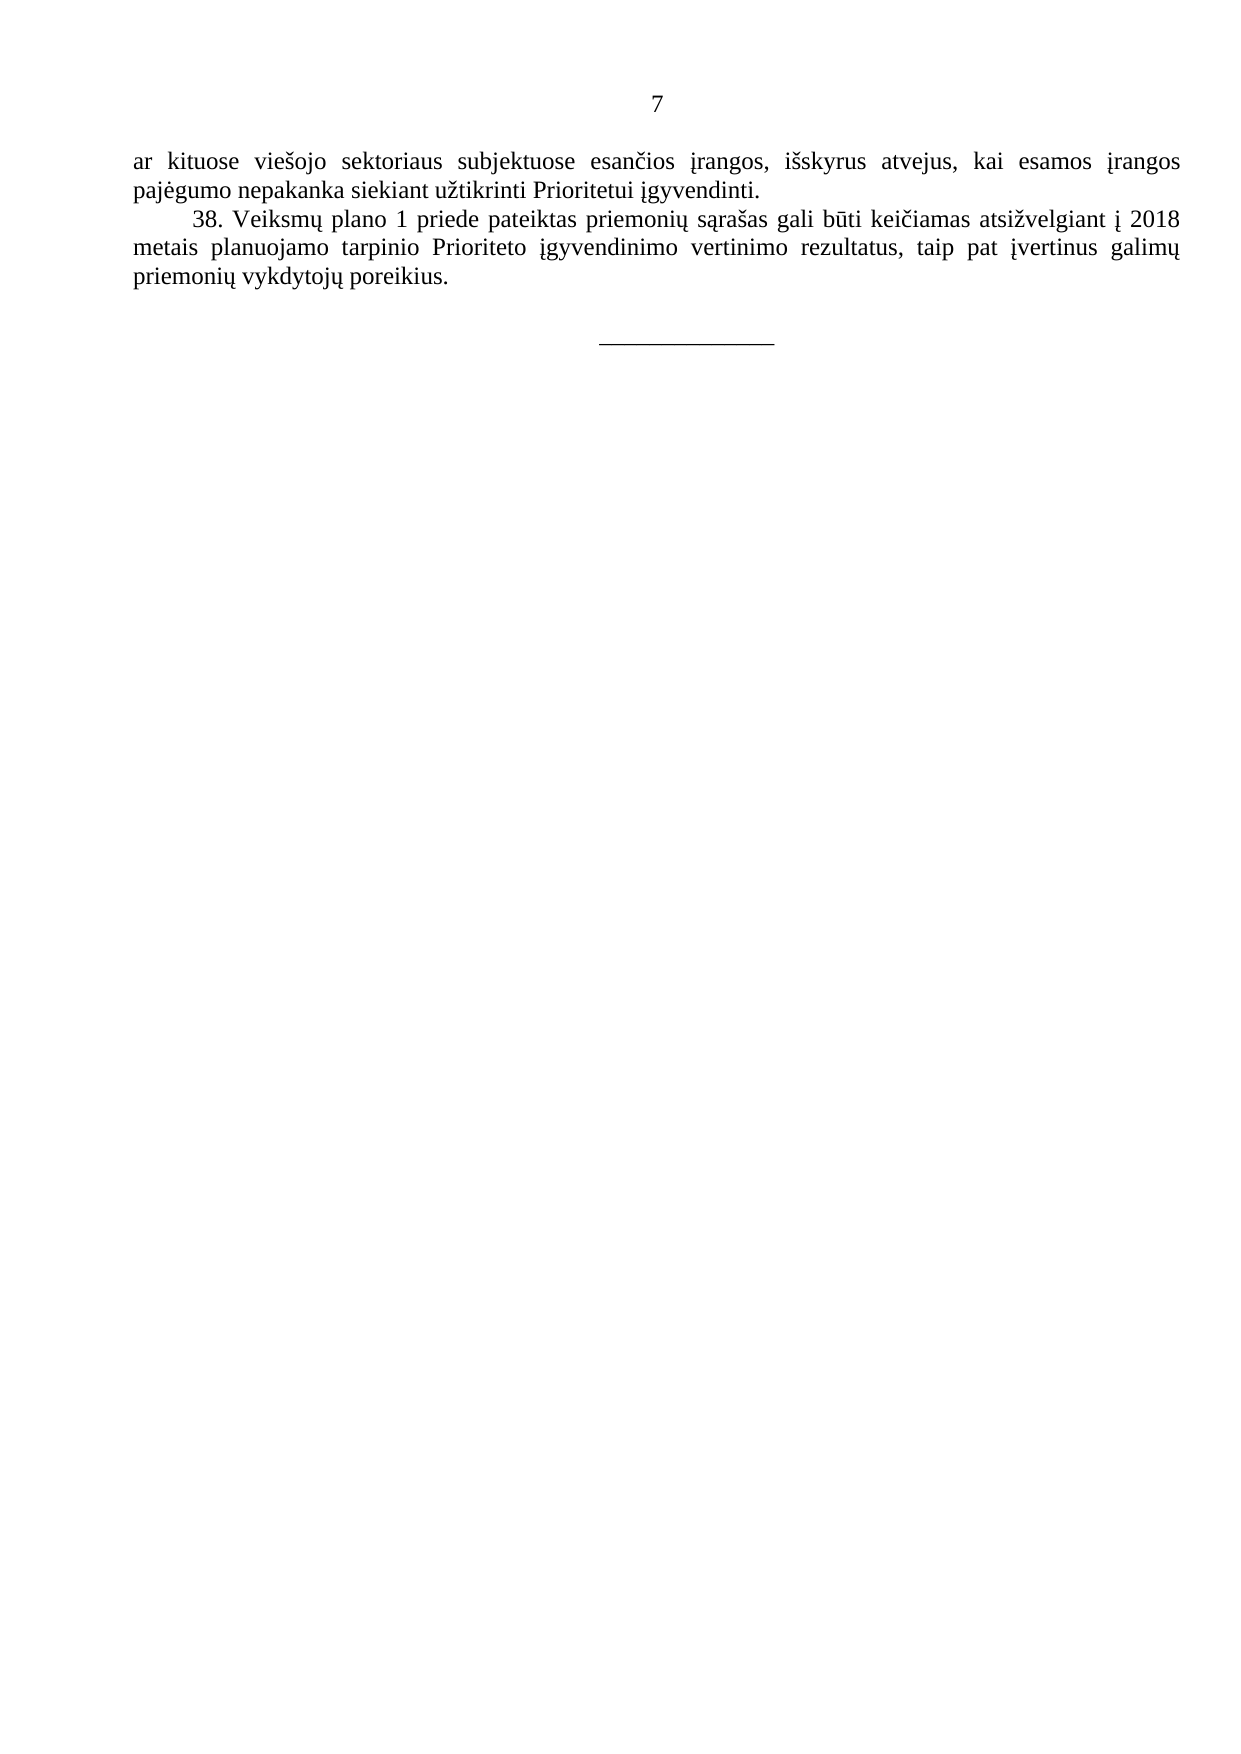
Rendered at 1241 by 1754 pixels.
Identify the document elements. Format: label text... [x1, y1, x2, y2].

text ______________ [133, 319, 1181, 347]
text 38. Veiksmų plano 1 priede pateiktas priemonių sąrašas gali būti keičiamas atsižvelgiant į 2018 metais planuojamo tarpinio Prioriteto įgyvendinimo vertinimo rezultatus, taip pat įvertinus galimų priemonių vykdytojų poreikius. [133, 204, 1181, 290]
text ar kituose viešojo sektoriaus subjektuose esančios įrangos, išskyrus atvejus, kai esamos įrangos pajėgumo nepakanka siekiant užtikrinti Prioritetui įgyvendinti. [133, 146, 1181, 204]
